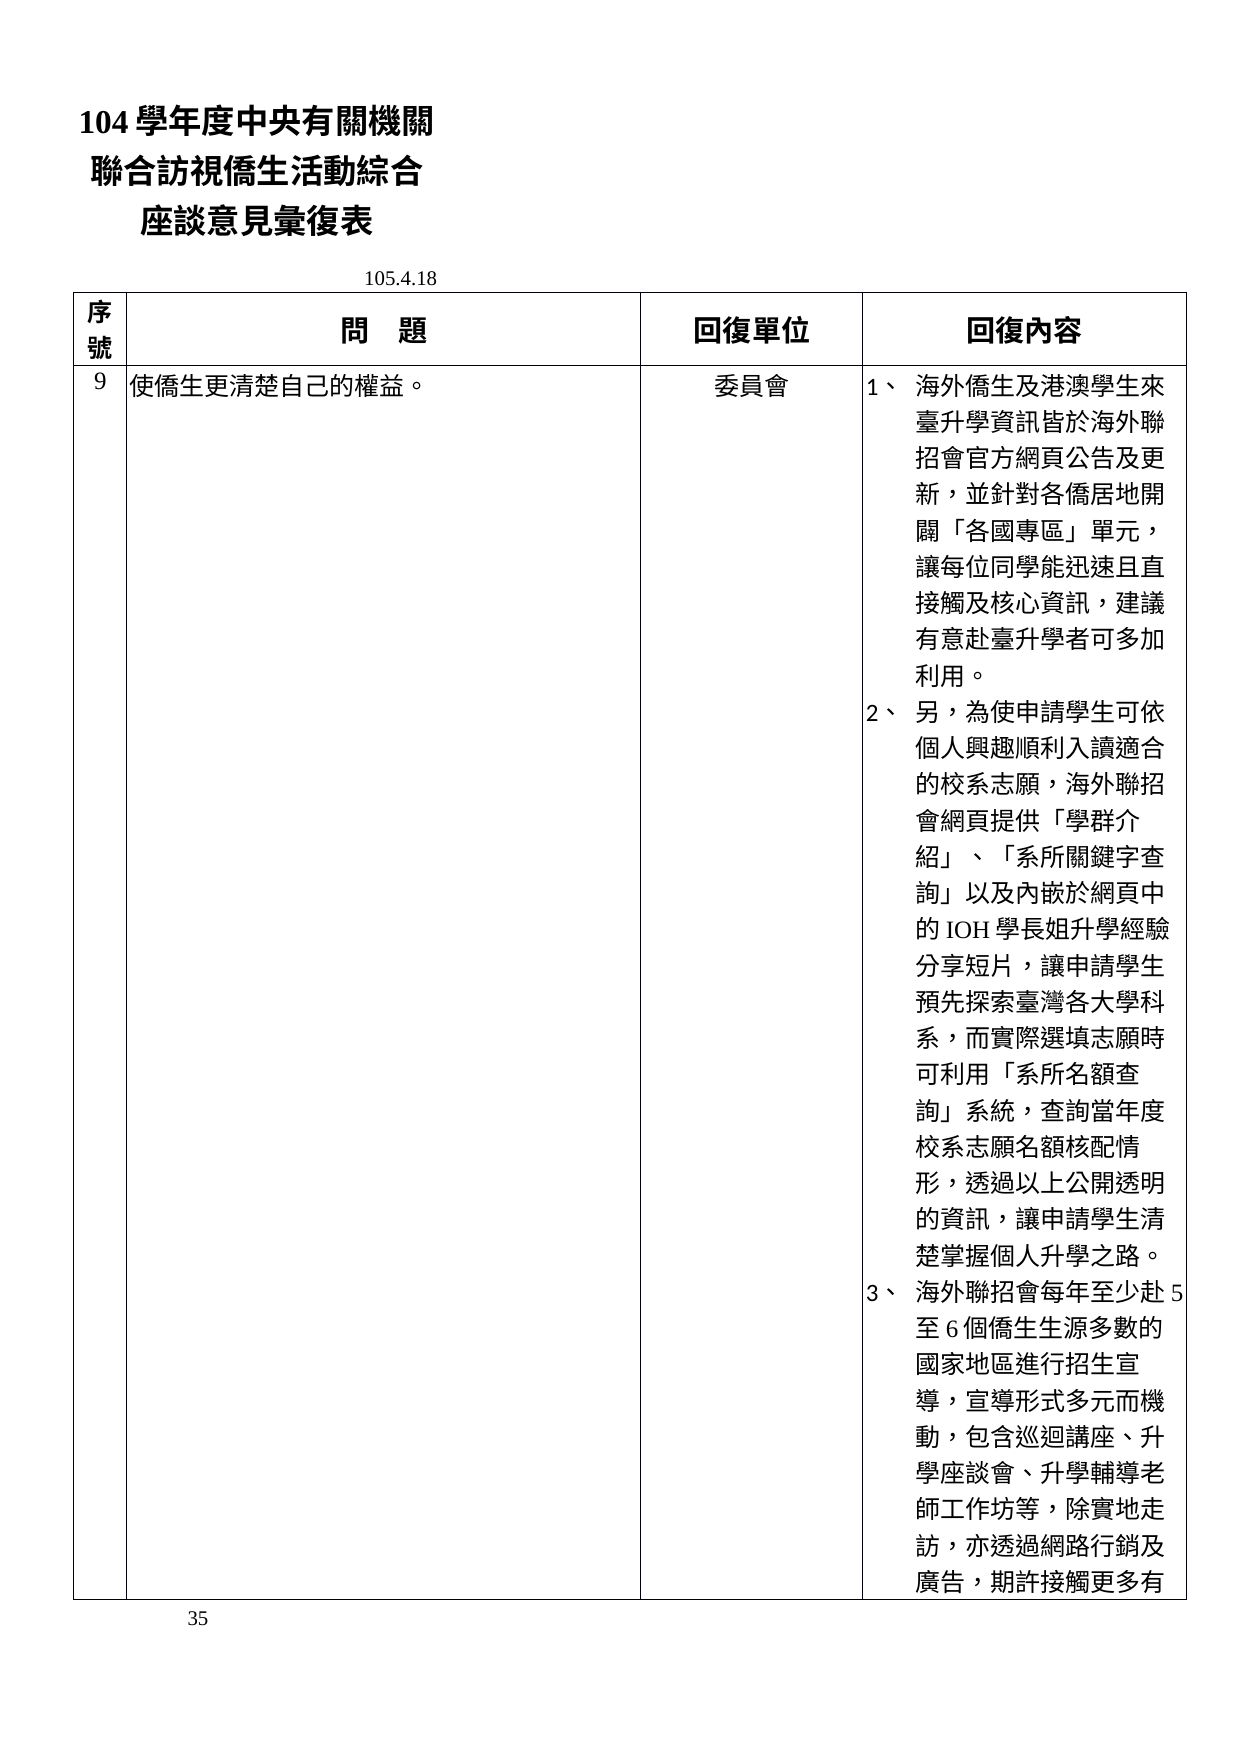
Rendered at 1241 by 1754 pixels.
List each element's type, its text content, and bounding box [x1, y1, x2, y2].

table_cell 委員會 [641, 366, 862, 1599]
table_cell 9 [74, 366, 126, 1599]
table_cell 序號 [74, 293, 126, 365]
table_header [641, 75, 863, 292]
table_header [863, 75, 1186, 292]
table_cell 問 題 [127, 293, 640, 365]
table_header 104學年度中央有關機關聯合訪視僑生活動綜合座談意見彙復表 105.4.18 [74, 75, 439, 292]
table_cell 使僑生更清楚自己的權益。 [127, 366, 640, 1599]
table_cell 回復單位 [641, 293, 862, 365]
table_header [440, 75, 641, 292]
table_cell 回復內容 [863, 293, 1186, 365]
table_cell 海外聯合招生委員會 海外僑生及港澳學生來臺升學資訊皆於海外聯招會官方網頁公告及更新，並針對各僑居地開闢「各國專區」單元，讓每位同學能迅速且直接觸及核心資訊，建議有意赴臺升學者可多加利用。 另，為使申請學生可依個人興趣順利入讀適合的校系志願，海外聯招會網頁提供「學群介紹」、「系所關鍵字查詢」以及內嵌於網頁中的IOH學長姐升學經驗分享短片，讓申請學生預先探索臺灣各大學科系，而實際選填志願時可利用「系所名額查詢」系統，查詢當年度校系志願名額核配情形，透過以上公開透明的資訊，讓申請學生清楚掌握個人升學之路。 海外聯招會每年至少赴5至6個僑生生源多數的國家地區進行招生宣導，宣導形式多元而機動，包含巡迴講座、升學座談會、升學輔導老師工作坊等，除實地走訪，亦透過網路行銷及廣告，期許接觸更多有意赴臺升學的潛在學生。 海外聯招會每年於香港、澳門與馬來西亞等地辦理高等教育展，帶領近百所大學聯合展出，其目的係希望透過教育展活動讓更多海外青年學子了解赴臺升學管道以及臺灣各大學校院之特色，並增加臺灣高等教育於海外地區的能見度，教育展相關訊息除了公告於海外聯招會官方網頁，也可於臉書、地鐵燈箱廣告及報章雜誌中得知相關觀展資訊，歡迎各界蒞臨指教。 [863, 366, 1186, 1599]
